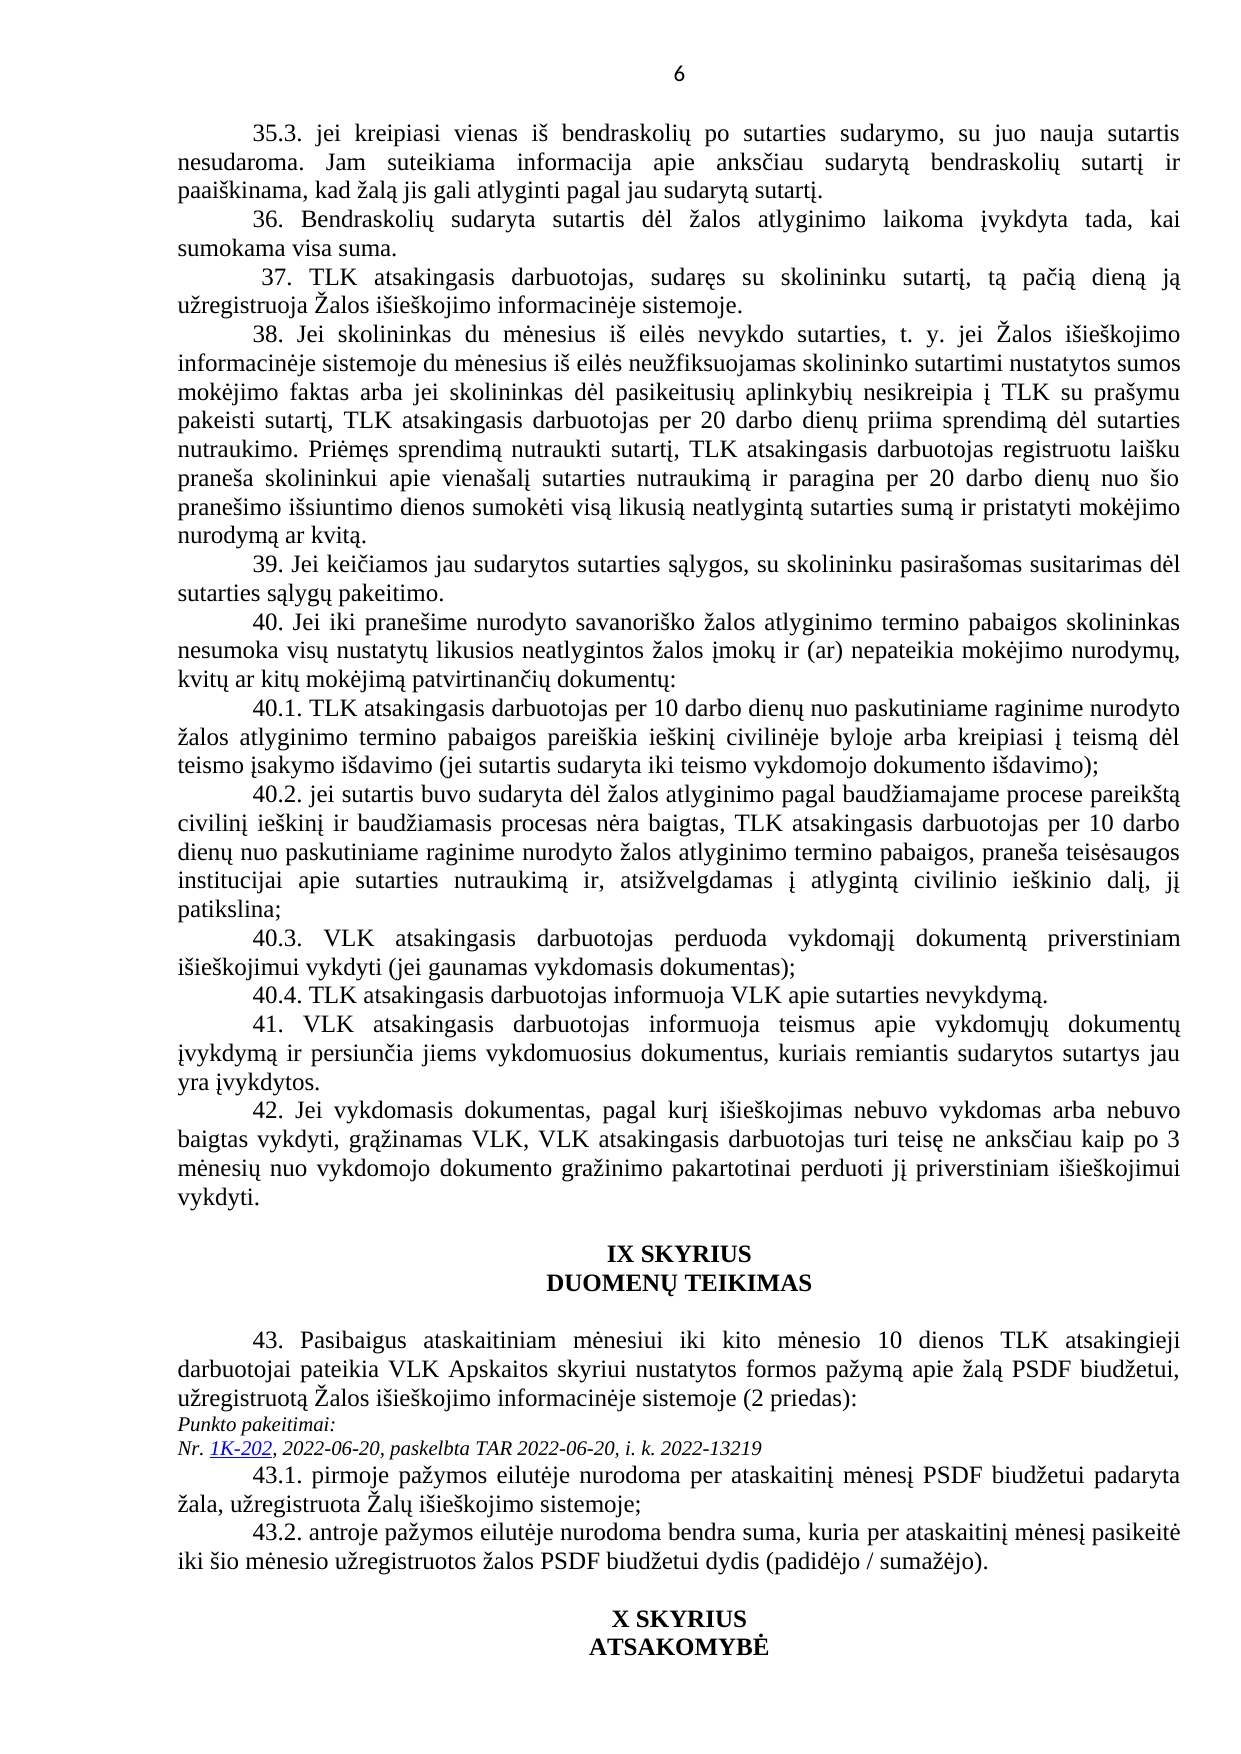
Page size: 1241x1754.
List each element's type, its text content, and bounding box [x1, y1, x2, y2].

text ATSAKOMYBĖ [177, 1632, 1181, 1661]
text 38. Jei skolininkas du mėnesius iš eilės nevykdo sutarties, t. y. jei Žalos išieškojimo informacinėje sistemoje du mėnesius iš eilės neužfiksuojamas skolininko sutartimi nustatytos sumos mokėjimo faktas arba jei skolininkas dėl pasikeitusių aplinkybių nesikreipia į TLK su prašymu pakeisti sutartį, TLK atsakingasis darbuotojas per 20 darbo dienų priima sprendimą dėl sutarties nutraukimo. Priėmęs sprendimą nutraukti sutartį, TLK atsakingasis darbuotojas registruotu laišku praneša skolininkui apie vienašalį sutarties nutraukimą ir paragina per 20 darbo dienų nuo šio pranešimo išsiuntimo dienos sumokėti visą likusią neatlygintą sutarties sumą ir pristatyti mokėjimo nurodymą ar kvitą. [177, 319, 1181, 549]
text 42. Jei vykdomasis dokumentas, pagal kurį išieškojimas nebuvo vykdomas arba nebuvo baigtas vykdyti, grąžinamas VLK, VLK atsakingasis darbuotojas turi teisę ne anksčiau kaip po 3 mėnesių nuo vykdomojo dokumento gražinimo pakartotinai perduoti jį priverstiniam išieškojimui vykdyti. [177, 1096, 1181, 1211]
text 43. Pasibaigus ataskaitiniam mėnesiui iki kito mėnesio 10 dienos TLK atsakingieji darbuotojai pateikia VLK Apskaitos skyriui nustatytos formos pažymą apie žalą PSDF biudžetui, užregistruotą Žalos išieškojimo informacinėje sistemoje (2 priedas): [177, 1326, 1181, 1412]
text 40.4. TLK atsakingasis darbuotojas informuoja VLK apie sutarties nevykdymą. [177, 981, 1181, 1009]
text X SKYRIUS [177, 1604, 1181, 1632]
text 43.2. antroje pažymos eilutėje nurodoma bendra suma, kuria per ataskaitinį mėnesį pasikeitė iki šio mėnesio užregistruotos žalos PSDF biudžetui dydis (padidėjo / sumažėjo). [177, 1517, 1181, 1575]
text 40. Jei iki pranešime nurodyto savanoriško žalos atlyginimo termino pabaigos skolininkas nesumoka visų nustatytų likusios neatlygintos žalos įmokų ir (ar) nepateikia mokėjimo nurodymų, kvitų ar kitų mokėjimą patvirtinančių dokumentų: [177, 607, 1181, 693]
text 40.1. TLK atsakingasis darbuotojas per 10 darbo dienų nuo paskutiniame raginime nurodyto žalos atlyginimo termino pabaigos pareiškia ieškinį civilinėje byloje arba kreipiasi į teismą dėl teismo įsakymo išdavimo (jei sutartis sudaryta iki teismo vykdomojo dokumento išdavimo); [177, 693, 1181, 779]
text 43.1. pirmoje pažymos eilutėje nurodoma per ataskaitinį mėnesį PSDF biudžetui padaryta žala, užregistruota Žalų išieškojimo sistemoje; [177, 1460, 1181, 1517]
text 39. Jei keičiamos jau sudarytos sutarties sąlygos, su skolininku pasirašomas susitarimas dėl sutarties sąlygų pakeitimo. [177, 549, 1181, 607]
text 40.3. VLK atsakingasis darbuotojas perduoda vykdomąjį dokumentą priverstiniam išieškojimui vykdyti (jei gaunamas vykdomasis dokumentas); [177, 923, 1181, 981]
text Nr. 1K-202, 2022-06-20, paskelbta TAR 2022-06-20, i. k. 2022-13219 [177, 1436, 1181, 1460]
text 41. VLK atsakingasis darbuotojas informuoja teismus apie vykdomųjų dokumentų įvykdymą ir persiunčia jiems vykdomuosius dokumentus, kuriais remiantis sudarytos sutartys jau yra įvykdytos. [177, 1009, 1181, 1096]
text 35.3. jei kreipiasi vienas iš bendraskolių po sutarties sudarymo, su juo nauja sutartis nesudaroma. Jam suteikiama informacija apie anksčiau sudarytą bendraskolių sutartį ir paaiškinama, kad žalą jis gali atlyginti pagal jau sudarytą sutartį. [177, 118, 1181, 204]
text 40.2. jei sutartis buvo sudaryta dėl žalos atlyginimo pagal baudžiamajame procese pareikštą civilinį ieškinį ir baudžiamasis procesas nėra baigtas, TLK atsakingasis darbuotojas per 10 darbo dienų nuo paskutiniame raginime nurodyto žalos atlyginimo termino pabaigos, praneša teisėsaugos institucijai apie sutarties nutraukimą ir, atsižvelgdamas į atlygintą civilinio ieškinio dalį, jį patikslina; [177, 779, 1181, 923]
text 37. TLK atsakingasis darbuotojas, sudaręs su skolininku sutartį, tą pačią dieną ją užregistruoja Žalos išieškojimo informacinėje sistemoje. [177, 262, 1181, 319]
text DUOMENŲ TEIKIMAS [177, 1268, 1181, 1297]
text Punkto pakeitimai: [177, 1412, 1181, 1436]
text 36. Bendraskolių sudaryta sutartis dėl žalos atlyginimo laikoma įvykdyta tada, kai sumokama visa suma. [177, 204, 1181, 262]
text IX SKYRIUS [177, 1239, 1181, 1268]
